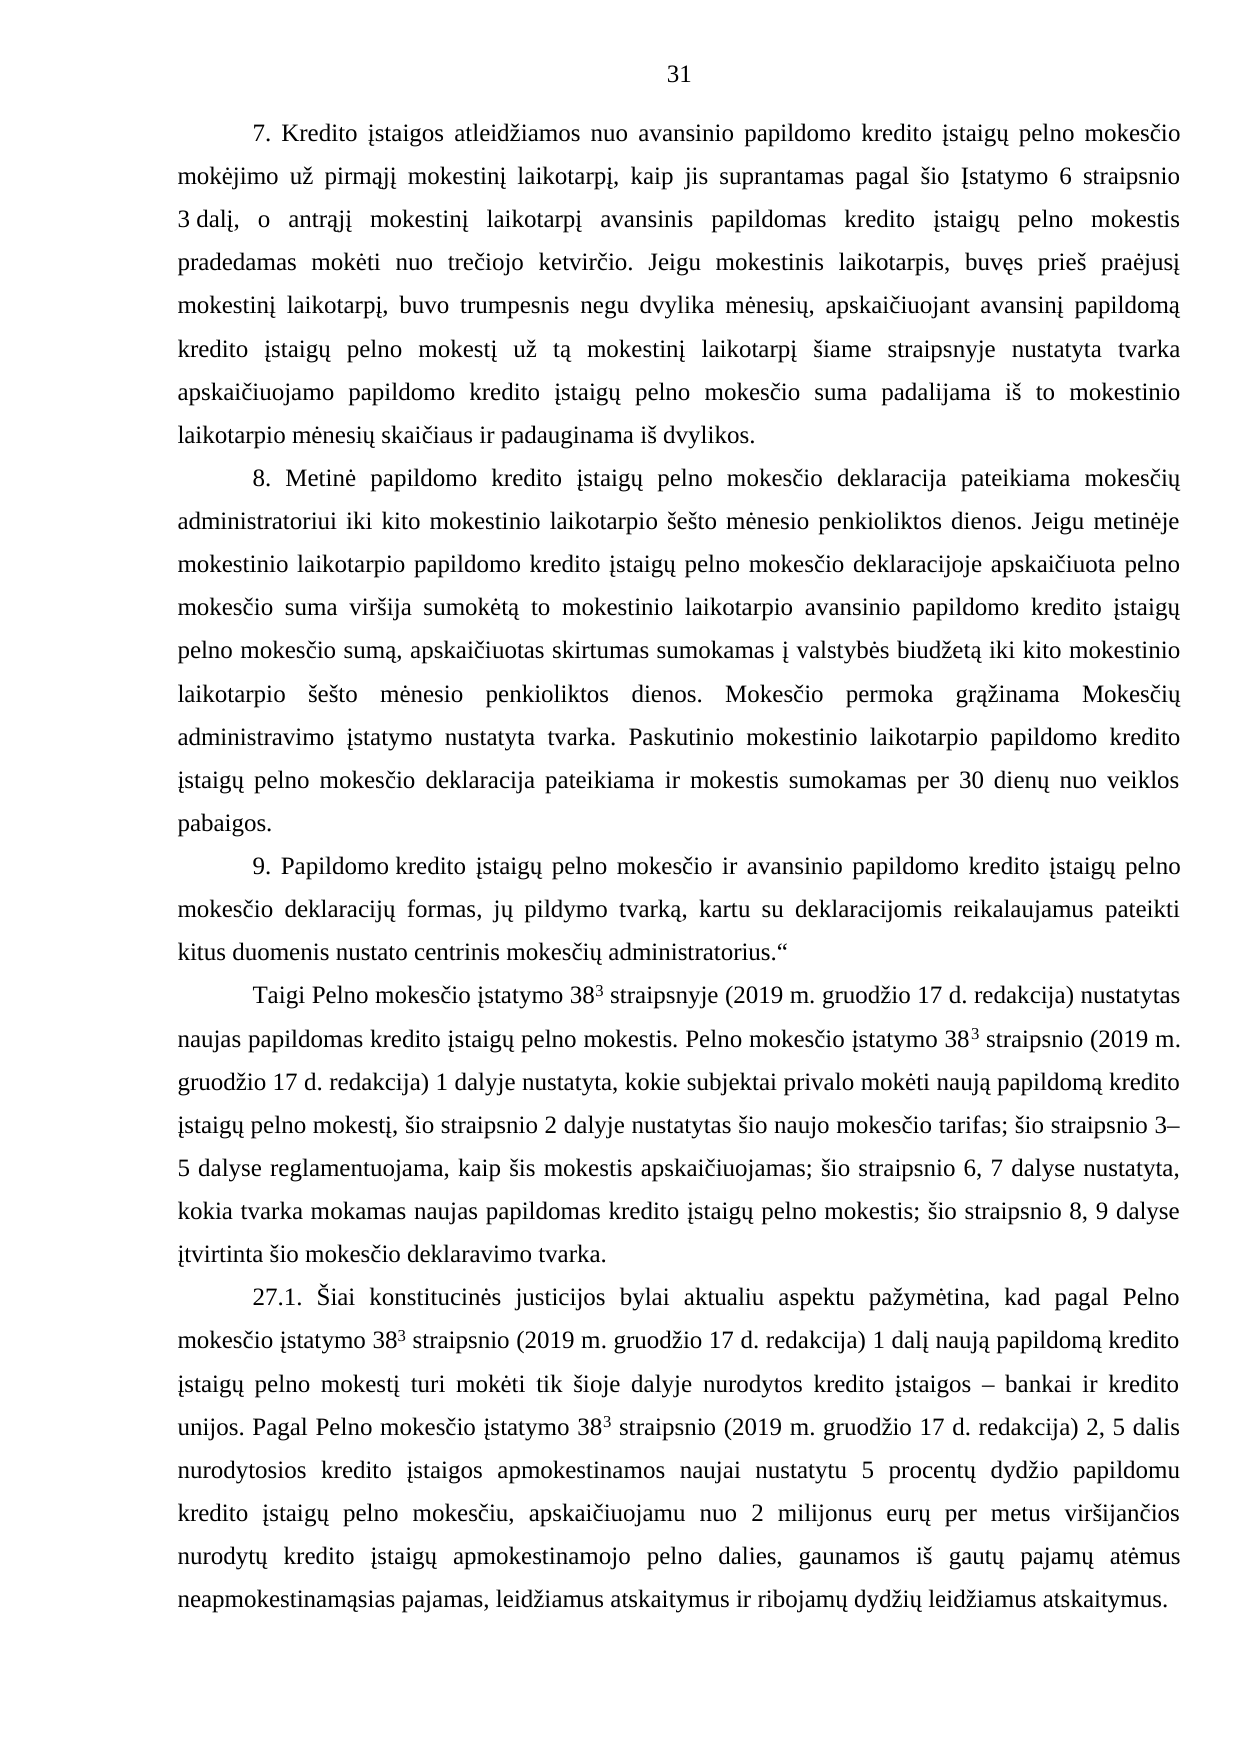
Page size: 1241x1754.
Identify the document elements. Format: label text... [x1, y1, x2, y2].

text 7. Kredito įstaigos atleidžiamos nuo avansinio papildomo kredito įstaigų pelno mokesčio mokėjimo už pirmąjį mokestinį laikotarpį, kaip jis suprantamas pagal šio Įstatymo 6 straipsnio 3 dalį, o antrąjį mokestinį laikotarpį avansinis papildomas kredito įstaigų pelno mokestis pradedamas mokėti nuo trečiojo ketvirčio. Jeigu mokestinis laikotarpis, buvęs prieš praėjusį mokestinį laikotarpį, buvo trumpesnis negu dvylika mėnesių, apskaičiuojant avansinį papildomą kredito įstaigų pelno mokestį už tą mokestinį laikotarpį šiame straipsnyje nustatyta tvarka apskaičiuojamo papildomo kredito įstaigų pelno mokesčio suma padalijama iš to mokestinio laikotarpio mėnesių skaičiaus ir padauginama iš dvylikos. [177, 118, 1181, 449]
text 27.1. Šiai konstitucinės justicijos bylai aktualiu aspektu pažymėtina, kad pagal Pelno mokesčio įstatymo 383 straipsnio (2019 m. gruodžio 17 d. redakcija) 1 dalį naują papildomą kredito įstaigų pelno mokestį turi mokėti tik šioje dalyje nurodytos kredito įstaigos – bankai ir kredito unijos. Pagal Pelno mokesčio įstatymo 383 straipsnio (2019 m. gruodžio 17 d. redakcija) 2, 5 dalis nurodytosios kredito įstaigos apmokestinamos naujai nustatytu 5 procentų dydžio papildomu kredito įstaigų pelno mokesčiu, apskaičiuojamu nuo 2 milijonus eurų per metus viršijančios nurodytų kredito įstaigų apmokestinamojo pelno dalies, gaunamos iš gautų pajamų atėmus neapmokestinamąsias pajamas, leidžiamus atskaitymus ir ribojamų dydžių leidžiamus atskaitymus. [177, 1282, 1181, 1613]
text 8. Metinė papildomo kredito įstaigų pelno mokesčio deklaracija pateikiama mokesčių administratoriui iki kito mokestinio laikotarpio šešto mėnesio penkioliktos dienos. Jeigu metinėje mokestinio laikotarpio papildomo kredito įstaigų pelno mokesčio deklaracijoje apskaičiuota pelno mokesčio suma viršija sumokėtą to mokestinio laikotarpio avansinio papildomo kredito įstaigų pelno mokesčio sumą, apskaičiuotas skirtumas sumokamas į valstybės biudžetą iki kito mokestinio laikotarpio šešto mėnesio penkioliktos dienos. Mokesčio permoka grąžinama Mokesčių administravimo įstatymo nustatyta tvarka. Paskutinio mokestinio laikotarpio papildomo kredito įstaigų pelno mokesčio deklaracija pateikiama ir mokestis sumokamas per 30 dienų nuo veiklos pabaigos. [177, 463, 1181, 837]
text 9. Papildomo kredito įstaigų pelno mokesčio ir avansinio papildomo kredito įstaigų pelno mokesčio deklaracijų formas, jų pildymo tvarką, kartu su deklaracijomis reikalaujamus pateikti kitus duomenis nustato centrinis mokesčių administratorius.“ [177, 851, 1181, 966]
text Taigi Pelno mokesčio įstatymo 383 straipsnyje (2019 m. gruodžio 17 d. redakcija) nustatytas naujas papildomas kredito įstaigų pelno mokestis. Pelno mokesčio įstatymo 383 straipsnio (2019 m. gruodžio 17 d. redakcija) 1 dalyje nustatyta, kokie subjektai privalo mokėti naują papildomą kredito įstaigų pelno mokestį, šio straipsnio 2 dalyje nustatytas šio naujo mokesčio tarifas; šio straipsnio 3–5 dalyse reglamentuojama, kaip šis mokestis apskaičiuojamas; šio straipsnio 6, 7 dalyse nustatyta, kokia tvarka mokamas naujas papildomas kredito įstaigų pelno mokestis; šio straipsnio 8, 9 dalyse įtvirtinta šio mokesčio deklaravimo tvarka. [177, 981, 1181, 1268]
